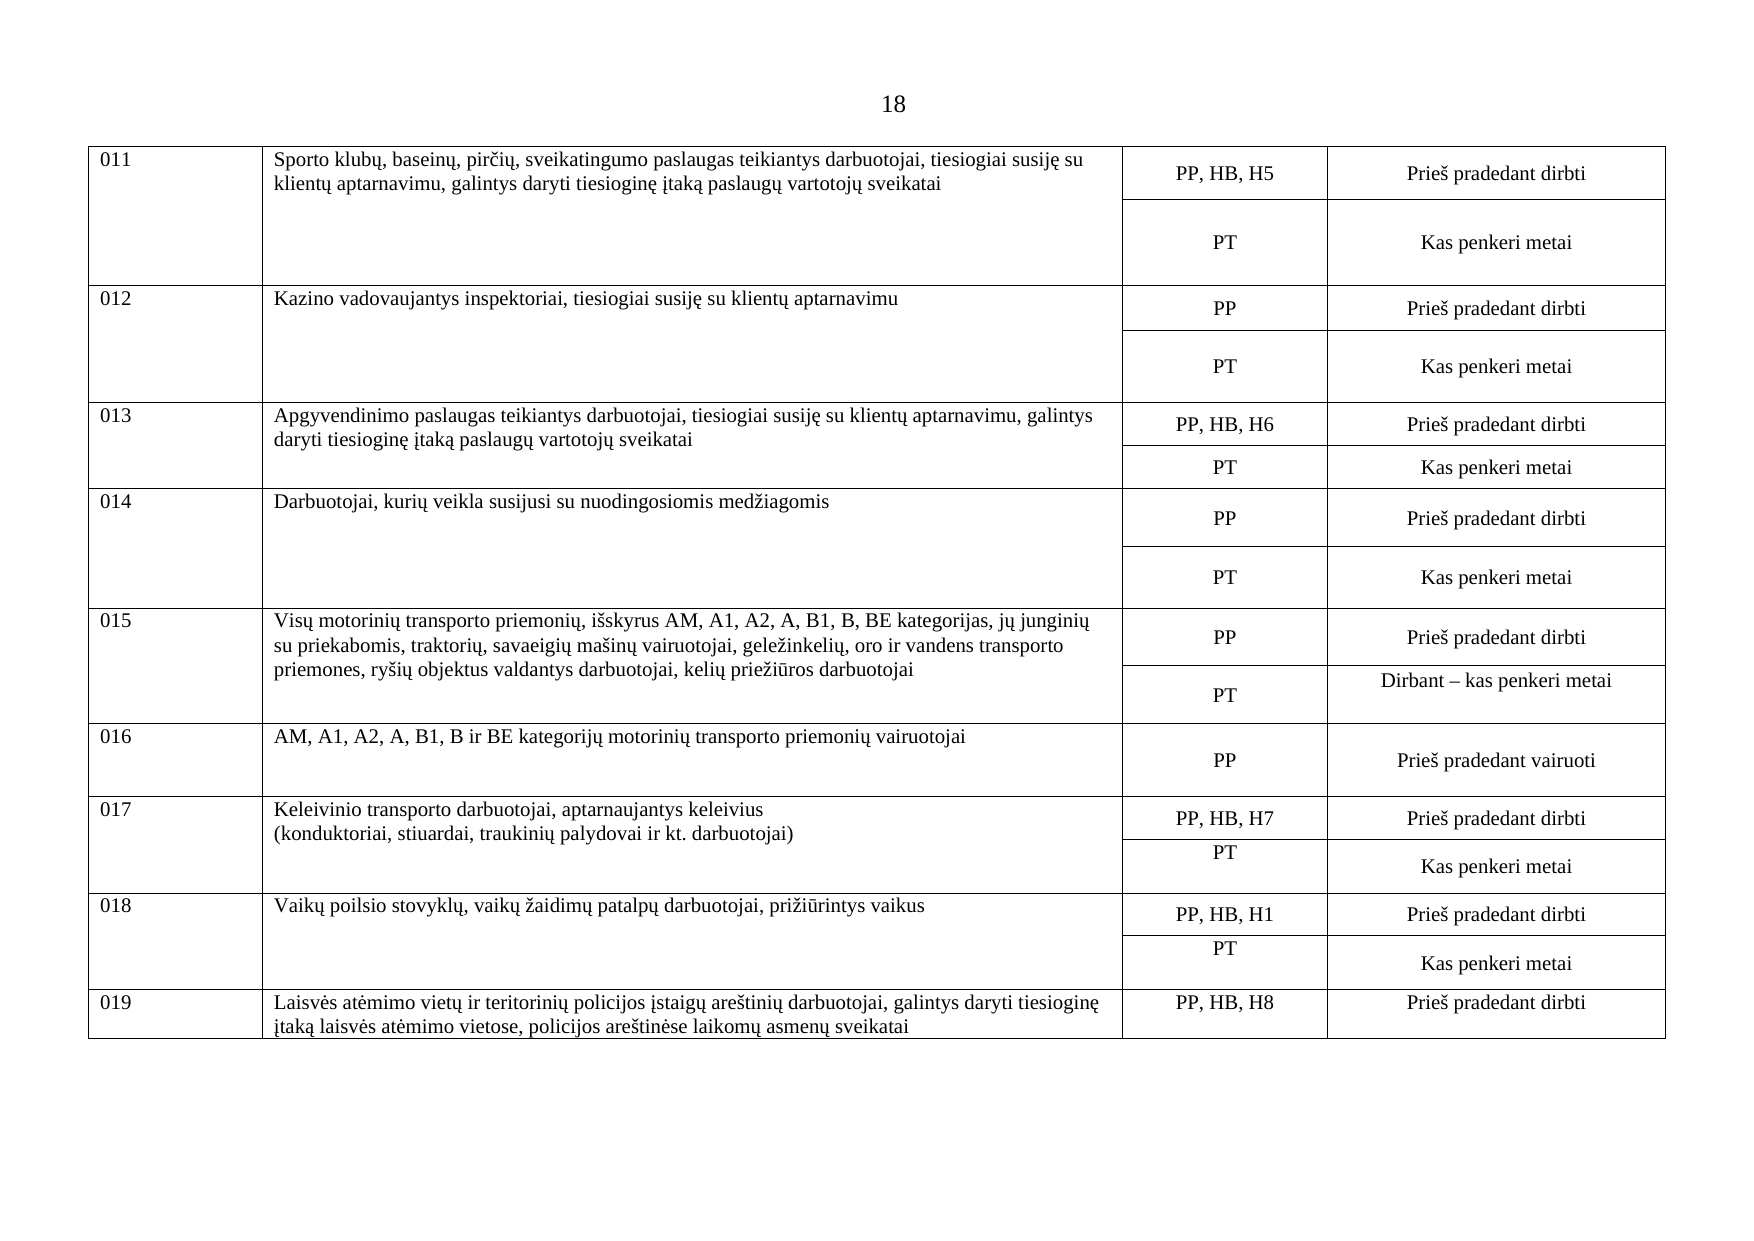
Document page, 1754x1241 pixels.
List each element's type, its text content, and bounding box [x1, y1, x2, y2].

table_cell PP [1123, 609, 1327, 665]
table_cell PT [1123, 200, 1327, 285]
table_cell Kas penkeri metai [1328, 840, 1665, 892]
table_cell PP, HB, H6 [1123, 403, 1327, 445]
table_cell Kas penkeri metai [1328, 936, 1665, 989]
table_cell PP, HB, H8 [1123, 990, 1327, 1038]
table_cell Prieš pradedant dirbti [1328, 894, 1665, 935]
table_cell 017 [89, 797, 262, 892]
table_cell Apgyvendinimo paslaugas teikiantys darbuotojai, tiesiogiai susiję su klientų aptarnavimu, galintys daryti tiesioginę įtaką paslaugų vartotojų sveikatai [263, 403, 1122, 488]
table_cell PP [1123, 724, 1327, 796]
table_cell Kas penkeri metai [1328, 331, 1665, 402]
table_cell 018 [89, 894, 262, 989]
table_cell Prieš pradedant dirbti [1328, 990, 1665, 1038]
table_cell PT [1123, 446, 1327, 488]
table_cell Kazino vadovaujantys inspektoriai, tiesiogiai susiję su klientų aptarnavimu [263, 286, 1122, 402]
table_cell 013 [89, 403, 262, 488]
table_cell PT [1123, 936, 1327, 989]
table_cell Vaikų poilsio stovyklų, vaikų žaidimų patalpų darbuotojai, prižiūrintys vaikus [263, 894, 1122, 989]
table_cell 012 [89, 286, 262, 402]
table_cell PP [1123, 286, 1327, 330]
table_cell Prieš pradedant dirbti [1328, 489, 1665, 546]
table_cell 011 [89, 147, 262, 285]
table_cell PT [1123, 840, 1327, 892]
table_cell Prieš pradedant dirbti [1328, 609, 1665, 665]
table_cell Kas penkeri metai [1328, 446, 1665, 488]
table_cell PP, HB, H5 [1123, 147, 1327, 199]
table_cell Laisvės atėmimo vietų ir teritorinių policijos įstaigų areštinių darbuotojai, galintys daryti tiesioginę įtaką laisvės atėmimo vietose, policijos areštinėse laikomų asmenų sveikatai [263, 990, 1122, 1038]
table_cell 014 [89, 489, 262, 607]
table_cell Prieš pradedant dirbti [1328, 797, 1665, 838]
table_cell Kas penkeri metai [1328, 547, 1665, 607]
table_cell AM, A1, A2, A, B1, B ir BE kategorijų motorinių transporto priemonių vairuotojai [263, 724, 1122, 796]
table_cell Prieš pradedant dirbti [1328, 147, 1665, 199]
table_cell PT [1123, 547, 1327, 607]
table_cell PP [1123, 489, 1327, 546]
table_cell Sporto klubų, baseinų, pirčių, sveikatingumo paslaugas teikiantys darbuotojai, tiesiogiai susiję su klientų aptarnavimu, galintys daryti tiesioginę įtaką paslaugų vartotojų sveikatai [263, 147, 1122, 285]
table_cell PP, HB, H7 [1123, 797, 1327, 838]
table_cell Prieš pradedant dirbti [1328, 286, 1665, 330]
table_cell Prieš pradedant dirbti [1328, 403, 1665, 445]
table_cell 019 [89, 990, 262, 1038]
table_cell 016 [89, 724, 262, 796]
table_cell 015 [89, 609, 262, 723]
table_cell Darbuotojai, kurių veikla susijusi su nuodingosiomis medžiagomis [263, 489, 1122, 607]
table_cell Kas penkeri metai [1328, 200, 1665, 285]
table_cell Keleivinio transporto darbuotojai, aptarnaujantys keleivius (konduktoriai, stiuardai, traukinių palydovai ir kt. darbuotojai) [263, 797, 1122, 892]
table_cell PT [1123, 666, 1327, 723]
table_cell Dirbant – kas penkeri metai [1328, 666, 1665, 723]
table_cell PT [1123, 331, 1327, 402]
table_cell Visų motorinių transporto priemonių, išskyrus AM, A1, A2, A, B1, B, BE kategorijas, jų junginių su priekabomis, traktorių, savaeigių mašinų vairuotojai, geležinkelių, oro ir vandens transporto priemones, ryšių objektus valdantys darbuotojai, kelių priežiūros darbuotojai [263, 609, 1122, 723]
table_cell Prieš pradedant vairuoti [1328, 724, 1665, 796]
table_cell PP, HB, H1 [1123, 894, 1327, 935]
